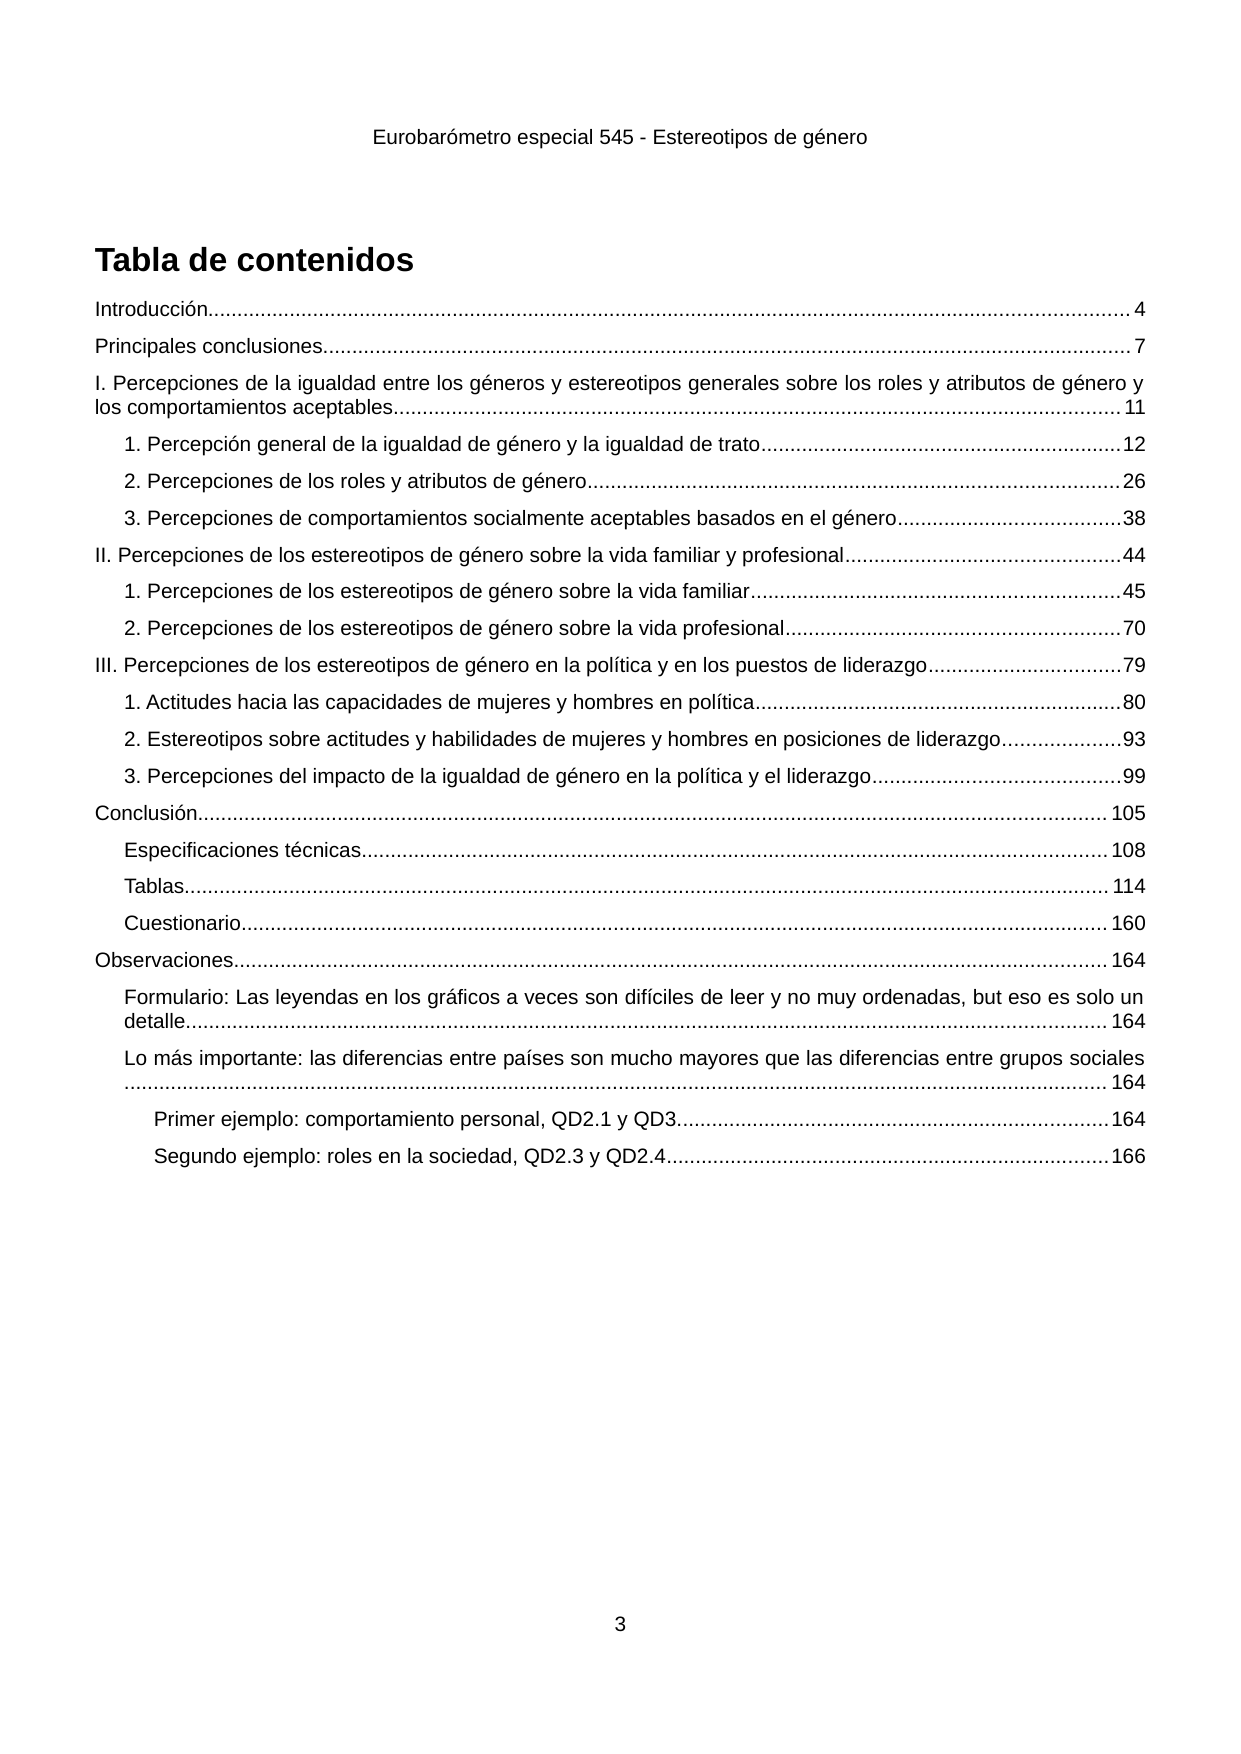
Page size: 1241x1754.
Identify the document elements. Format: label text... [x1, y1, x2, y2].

text 1. Actitudes hacia las capacidades de mujeres y hombres en política 80 [124, 690, 1146, 714]
text 1. Percepción general de la igualdad de género y la igualdad de trato 12 [124, 432, 1146, 456]
text Cuestionario 160 [124, 911, 1146, 935]
text Segundo ejemplo: roles en la sociedad, QD2.3 y QD2.4 166 [153, 1143, 1146, 1167]
text II. Percepciones de los estereotipos de género sobre la vida familiar y profesional 44 [94, 542, 1146, 566]
text Principales conclusiones 7 [94, 334, 1146, 358]
text Lo más importante: las diferencias entre países son mucho mayores que las diferencias entre grupos sociales 164 [124, 1046, 1146, 1094]
text Primer ejemplo: comportamiento personal, QD2.1 y QD3. 164 [153, 1107, 1146, 1131]
text Conclusión 105 [94, 801, 1146, 824]
text 2. Estereotipos sobre actitudes y habilidades de mujeres y hombres en posiciones de liderazgo 93 [124, 727, 1146, 751]
text 1. Percepciones de los estereotipos de género sobre la vida familiar 45 [124, 579, 1146, 603]
text Tablas 114 [124, 874, 1146, 898]
text 3. Percepciones de comportamientos socialmente aceptables basados en el género 38 [124, 506, 1146, 529]
text Especificaciones técnicas 108 [124, 837, 1146, 861]
text 3. Percepciones del impacto de la igualdad de género en la política y el liderazgo 99 [124, 764, 1146, 788]
text III. Percepciones de los estereotipos de género en la política y en los puestos de liderazgo 79 [94, 653, 1146, 677]
text 2. Percepciones de los roles y atributos de género 26 [124, 469, 1146, 493]
text Introducción 4 [94, 297, 1146, 321]
text Formulario: Las leyendas en los gráficos a veces son difíciles de leer y no muy ordenadas, but eso es solo un detalle. 164 [124, 985, 1146, 1033]
text 2. Percepciones de los estereotipos de género sobre la vida profesional 70 [124, 616, 1146, 640]
text Observaciones 164 [94, 948, 1146, 972]
subtitle Tabla de contenidos [94, 240, 1146, 278]
text I. Percepciones de la igualdad entre los géneros y estereotipos generales sobre los roles y atributos de género y los comportamientos aceptables 11 [94, 371, 1146, 419]
